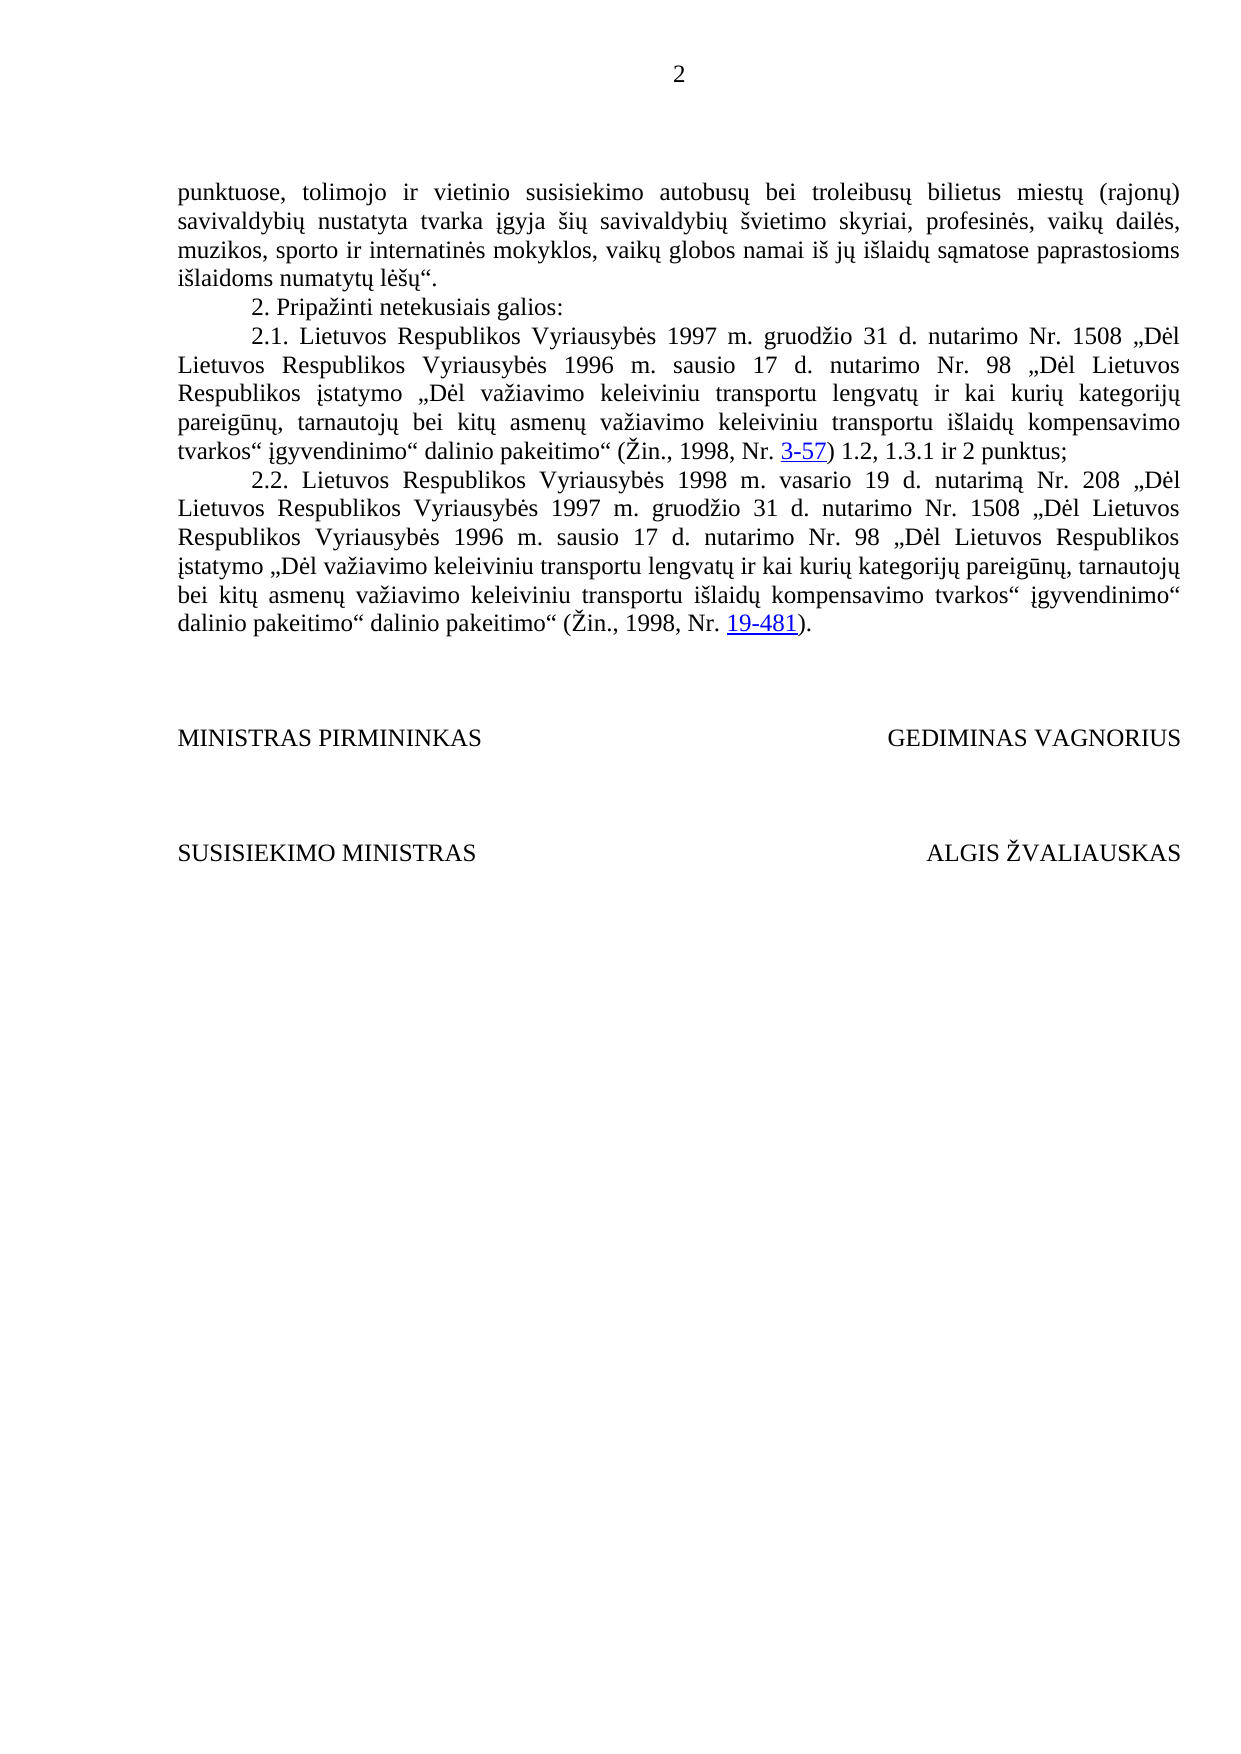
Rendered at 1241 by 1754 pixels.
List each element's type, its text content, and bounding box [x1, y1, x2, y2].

text 2. Pripažinti netekusiais galios: [177, 292, 1181, 321]
text punktuose, tolimojo ir vietinio susisiekimo autobusų bei troleibusų bilietus miestų (rajonų) savivaldybių nustatyta tvarka įgyja šių savivaldybių švietimo skyriai, profesinės, vaikų dailės, muzikos, sporto ir internatinės mokyklos, vaikų globos namai iš jų išlaidų sąmatose paprastosioms išlaidoms numatytų lėšų“. [177, 177, 1181, 292]
text 2.1. Lietuvos Respublikos Vyriausybės 1997 m. gruodžio 31 d. nutarimo Nr. 1508 „Dėl Lietuvos Respublikos Vyriausybės 1996 m. sausio 17 d. nutarimo Nr. 98 „Dėl Lietuvos Respublikos įstatymo „Dėl važiavimo keleiviniu transportu lengvatų ir kai kurių kategorijų pareigūnų, tarnautojų bei kitų asmenų važiavimo keleiviniu transportu išlaidų kompensavimo tvarkos“ įgyvendinimo“ dalinio pakeitimo“ (Žin., 1998, Nr. 3-57) 1.2, 1.3.1 ir 2 punktus; [177, 321, 1181, 465]
text 2.2. Lietuvos Respublikos Vyriausybės 1998 m. vasario 19 d. nutarimą Nr. 208 „Dėl Lietuvos Respublikos Vyriausybės 1997 m. gruodžio 31 d. nutarimo Nr. 1508 „Dėl Lietuvos Respublikos Vyriausybės 1996 m. sausio 17 d. nutarimo Nr. 98 „Dėl Lietuvos Respublikos įstatymo „Dėl važiavimo keleiviniu transportu lengvatų ir kai kurių kategorijų pareigūnų, tarnautojų bei kitų asmenų važiavimo keleiviniu transportu išlaidų kompensavimo tvarkos“ įgyvendinimo“ dalinio pakeitimo“ dalinio pakeitimo“ (Žin., 1998, Nr. 19-481). [177, 465, 1181, 637]
text Ministras Pirmininkas Gediminas Vagnorius [177, 723, 1181, 752]
text Susisiekimo ministras Algis Žvaliauskas [177, 838, 1181, 867]
